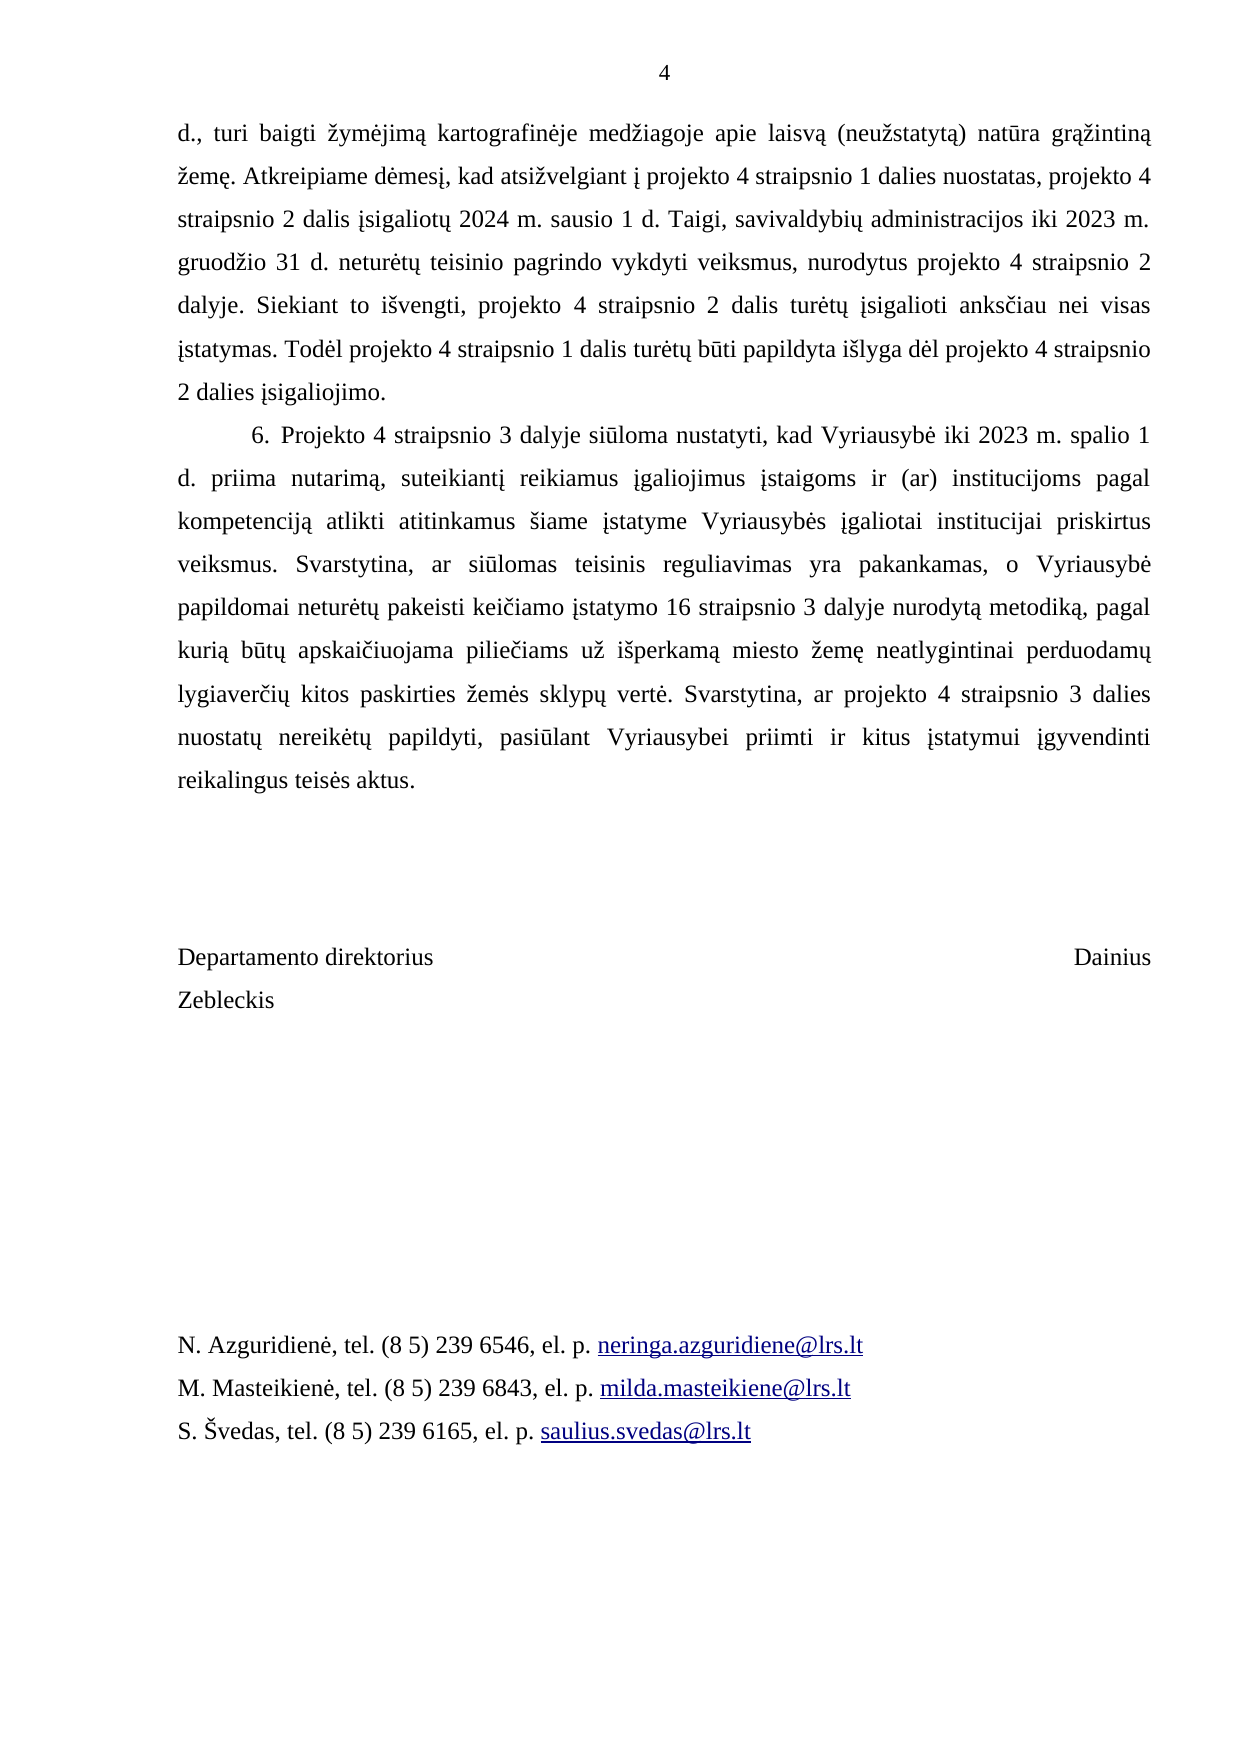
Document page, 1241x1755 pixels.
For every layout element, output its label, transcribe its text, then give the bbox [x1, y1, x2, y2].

text S. Švedas, tel. (8 5) 239 6165, el. p. saulius.svedas@lrs.lt [177, 1416, 1152, 1445]
text N. Azguridienė, tel. (8 5) 239 6546, el. p. neringa.azguridiene@lrs.lt [177, 1330, 1152, 1359]
text Departamento direktorius Dainius Zebleckis [177, 942, 1152, 1014]
list d., turi baigti žymėjimą kartografinėje medžiagoje apie laisvą (neužstatytą) natūra grąžintiną žemę. Atkreipiame dėmesį, kad atsižvelgiant į projekto 4 straipsnio 1 dalies nuostatas, projekto 4 straipsnio 2 dalis įsigaliotų 2024 m. sausio 1 d. Taigi, savivaldybių administracijos iki 2023 m. gruodžio 31 d. neturėtų teisinio pagrindo vykdyti veiksmus, nurodytus projekto 4 straipsnio 2 dalyje. Siekiant to išvengti, projekto 4 straipsnio 2 dalis turėtų įsigalioti anksčiau nei visas įstatymas. Todėl projekto 4 straipsnio 1 dalis turėtų būti papildyta išlyga dėl projekto 4 straipsnio 2 dalies įsigaliojimo. [177, 118, 1152, 406]
list Projekto 4 straipsnio 3 dalyje siūloma nustatyti, kad Vyriausybė iki 2023 m. spalio 1 d. priima nutarimą, suteikiantį reikiamus įgaliojimus įstaigoms ir (ar) institucijoms pagal kompetenciją atlikti atitinkamus šiame įstatyme Vyriausybės įgaliotai institucijai priskirtus veiksmus. Svarstytina, ar siūlomas teisinis reguliavimas yra pakankamas, o Vyriausybė papildomai neturėtų pakeisti keičiamo įstatymo 16 straipsnio 3 dalyje nurodytą metodiką, pagal kurią būtų apskaičiuojama piliečiams už išperkamą miesto žemę neatlygintinai perduodamų lygiaverčių kitos paskirties žemės sklypų vertė. Svarstytina, ar projekto 4 straipsnio 3 dalies nuostatų nereikėtų papildyti, pasiūlant Vyriausybei priimti ir kitus įstatymui įgyvendinti reikalingus teisės aktus. [177, 420, 1152, 794]
text M. Masteikienė, tel. (8 5) 239 6843, el. p. milda.masteikiene@lrs.lt [177, 1373, 1152, 1402]
